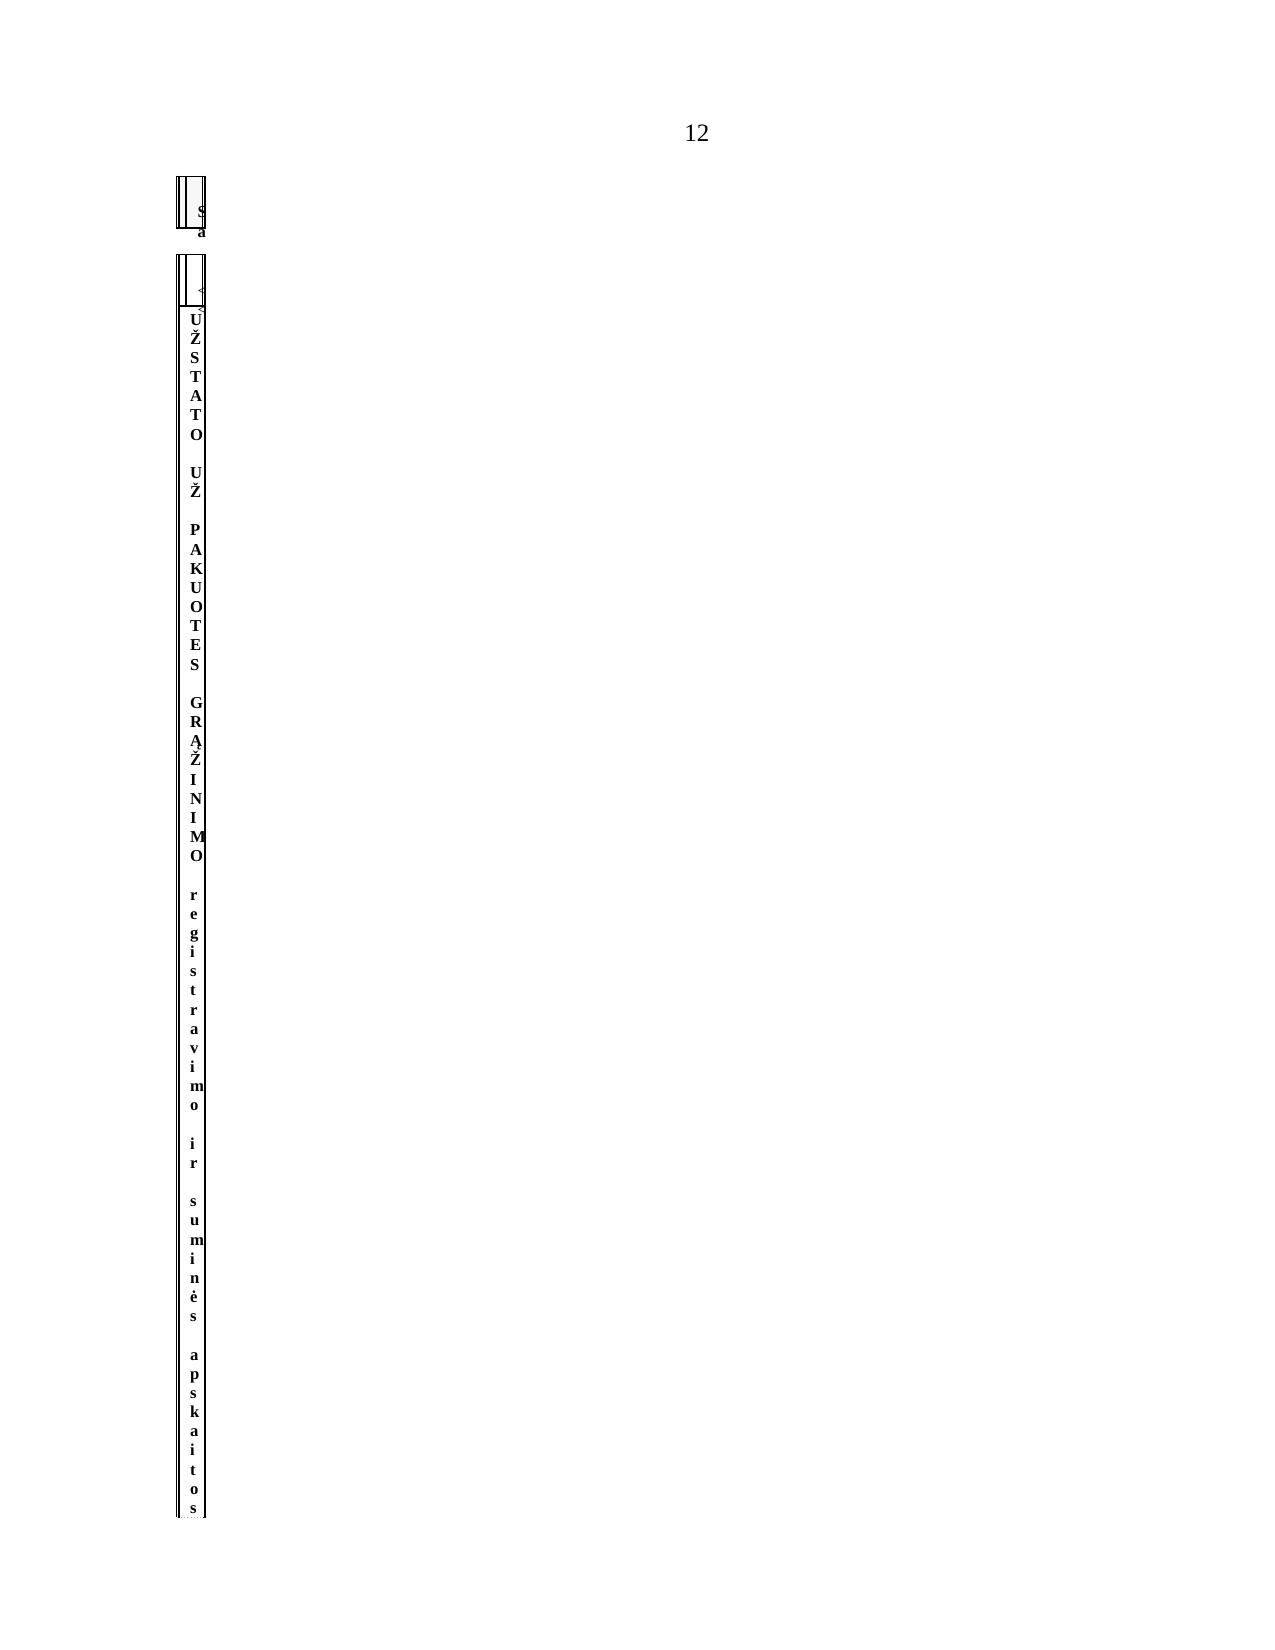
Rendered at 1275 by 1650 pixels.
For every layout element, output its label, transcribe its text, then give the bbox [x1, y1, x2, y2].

table_cell UŽSTATO UŽ PAKUOTES GRĄŽINIMO registravimo ir suminės apskaitos funkcijos: [180, 307, 203, 1517]
table_header Savybės aprašymas [187, 177, 202, 227]
table_cell <<Naudojama ARBA Nenaudojama>> [187, 255, 202, 305]
table_cell [186, 229, 203, 254]
table_cell [179, 229, 186, 254]
